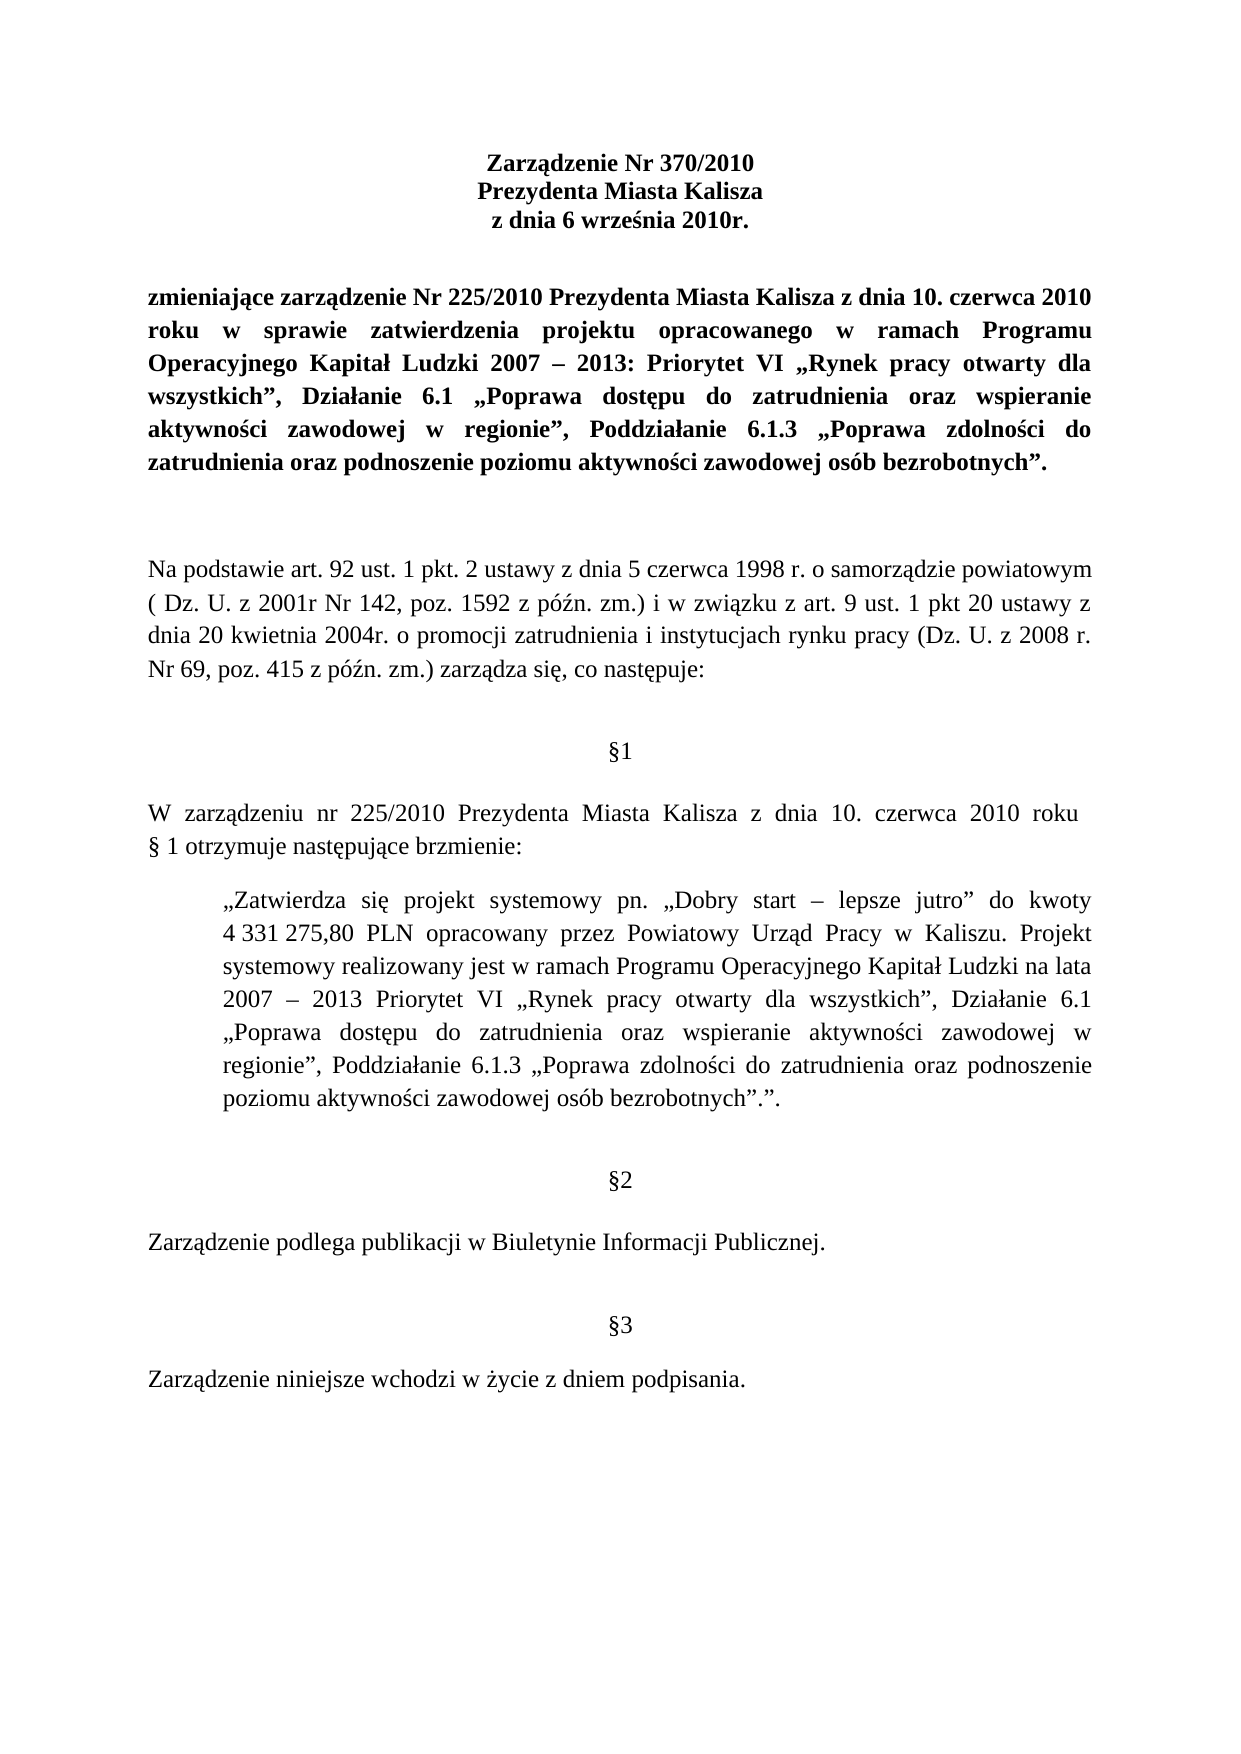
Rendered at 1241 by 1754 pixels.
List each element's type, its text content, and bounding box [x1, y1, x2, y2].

text Zarządzenie niniejsze wchodzi w życie z dniem podpisania. [148, 1364, 1093, 1393]
text W zarządzeniu nr 225/2010 Prezydenta Miasta Kalisza z dnia 10. czerwca 2010 roku § 1 otrzymuje następujące brzmienie: [148, 798, 1093, 860]
text z dnia 6 września 2010r. [148, 205, 1093, 234]
text Prezydenta Miasta Kalisza [148, 176, 1093, 205]
text §2 [148, 1166, 1093, 1194]
text §1 [148, 736, 1093, 765]
text §3 [148, 1310, 1093, 1339]
text Na podstawie art. 92 ust. 1 pkt. 2 ustawy z dnia 5 czerwca 1998 r. o samorządzie powiatowym ( Dz. U. z 2001r Nr 142, poz. 1592 z późn. zm.) i w związku z art. 9 ust. 1 pkt 20 ustawy z dnia 20 kwietnia 2004r. o promocji zatrudnienia i instytucjach rynku pracy (Dz. U. z 2008 r. Nr 69, poz. 415 z późn. zm.) zarządza się, co następuje: [148, 554, 1093, 682]
text zmieniające zarządzenie Nr 225/2010 Prezydenta Miasta Kalisza z dnia 10. czerwca 2010 roku w sprawie zatwierdzenia projektu opracowanego w ramach Programu Operacyjnego Kapitał Ludzki 2007 – 2013: Priorytet VI „Rynek pracy otwarty dla wszystkich”, Działanie 6.1 „Poprawa dostępu do zatrudnienia oraz wspieranie aktywności zawodowej w regionie”, Poddziałanie 6.1.3 „Poprawa zdolności do zatrudnienia oraz podnoszenie poziomu aktywności zawodowej osób bezrobotnych”. [148, 282, 1093, 476]
list „Zatwierdza się projekt systemowy pn. „Dobry start – lepsze jutro” do kwoty 4 331 275,80 PLN opracowany przez Powiatowy Urząd Pracy w Kaliszu. Projekt systemowy realizowany jest w ramach Programu Operacyjnego Kapitał Ludzki na lata 2007 – 2013 Priorytet VI „Rynek pracy otwarty dla wszystkich”, Działanie 6.1 „Poprawa dostępu do zatrudnienia oraz wspieranie aktywności zawodowej w regionie”, Poddziałanie 6.1.3 „Poprawa zdolności do zatrudnienia oraz podnoszenie poziomu aktywności zawodowej osób bezrobotnych”.”. [223, 885, 1093, 1112]
text Zarządzenie Nr 370/2010 [148, 148, 1093, 176]
text Zarządzenie podlega publikacji w Biuletynie Informacji Publicznej. [148, 1227, 1093, 1256]
